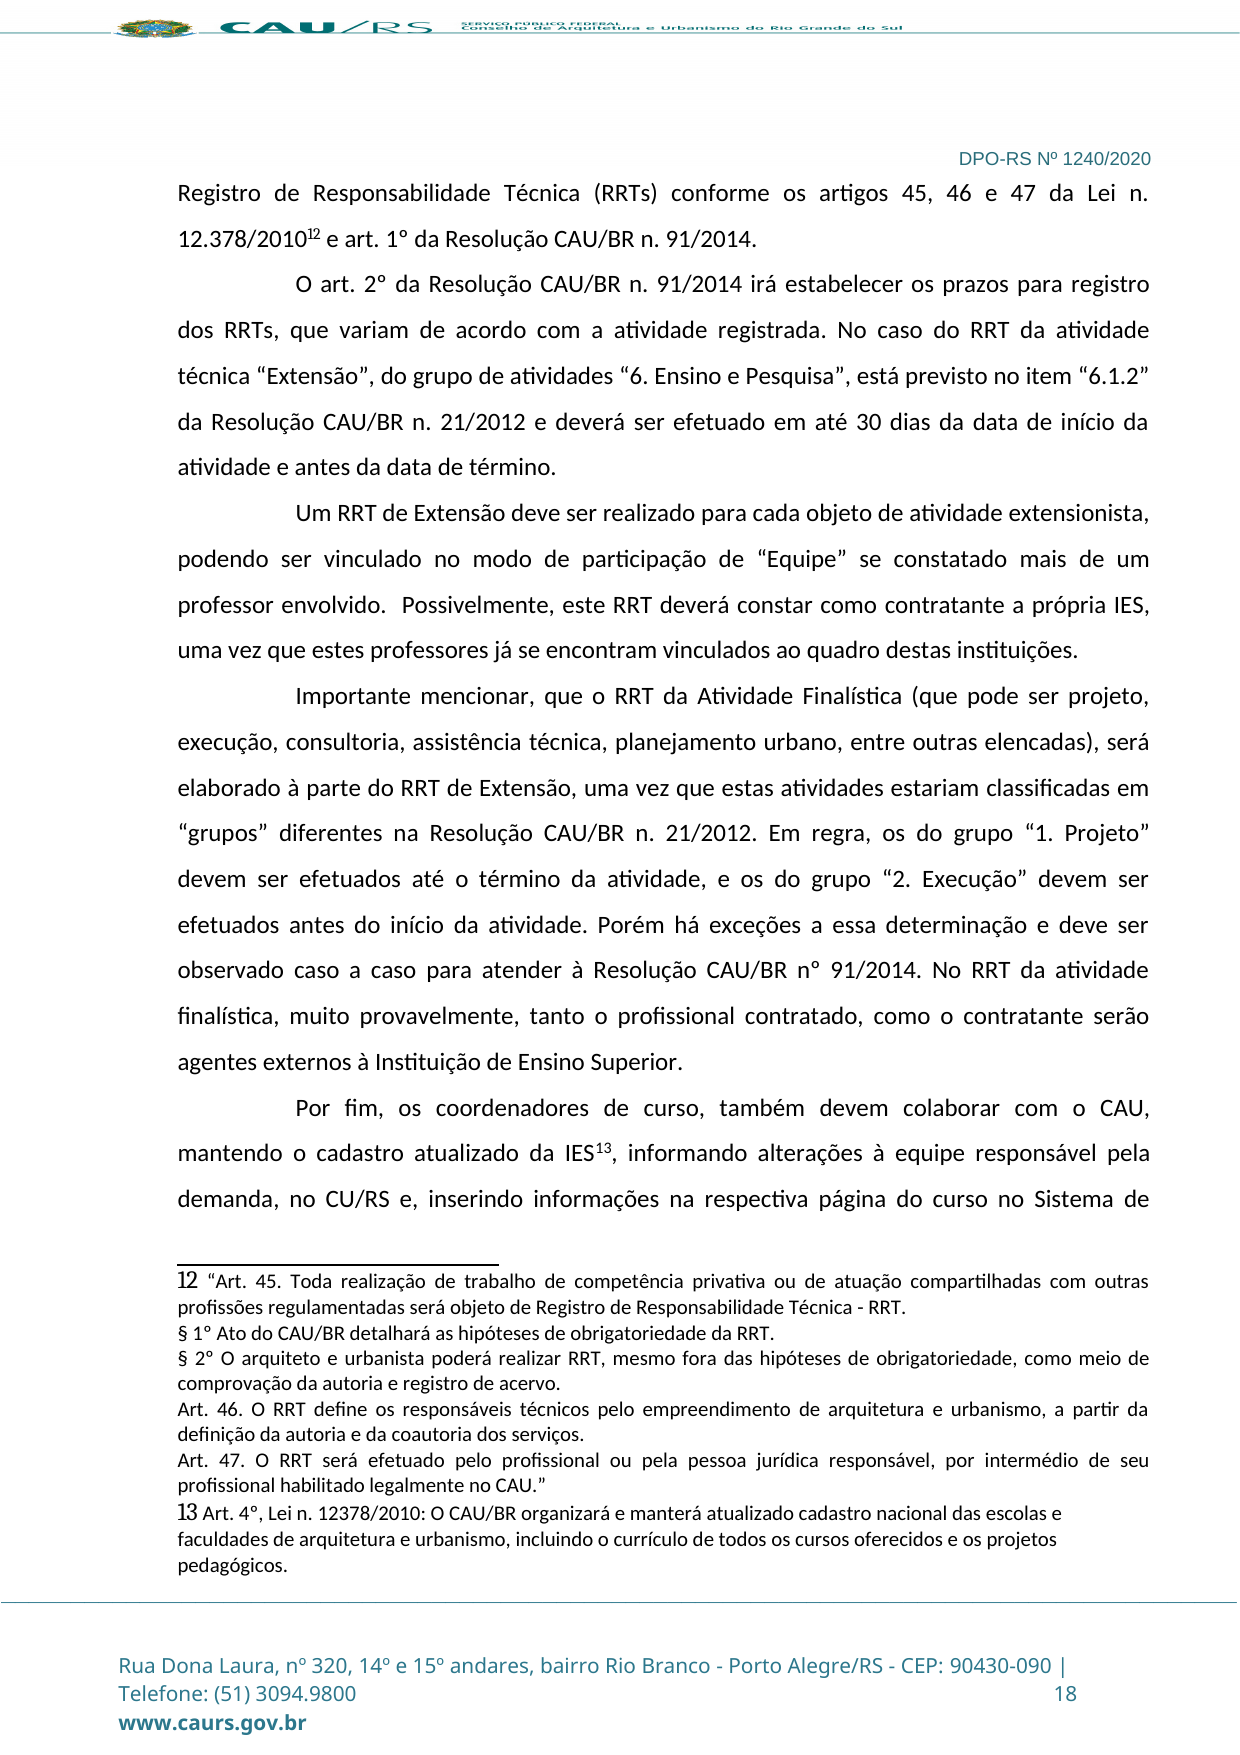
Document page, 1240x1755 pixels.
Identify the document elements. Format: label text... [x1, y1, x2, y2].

text Art. 46. O RRT define os responsáveis técnicos pelo empreendimento de arquitetura e urbanismo, a partir da definição da autoria e da coautoria dos serviços. [177, 1396, 1151, 1447]
text Importante mencionar, que o RRT da Atividade Finalística (que pode ser projeto, execução, consultoria, assistência técnica, planejamento urbano, entre outras elencadas), será elaborado à parte do RRT de Extensão, uma vez que estas atividades estariam classificadas em “grupos” diferentes na Resolução CAU/BR n. 21/2012. Em regra, os do grupo “1. Projeto” devem ser efetuados até o término da atividade, e os do grupo “2. Execução” devem ser efetuados antes do início da atividade. Porém há exceções a essa determinação e deve ser observado caso a caso para atender à Resolução CAU/BR nº 91/2014. No RRT da atividade finalística, muito provavelmente, tanto o profissional contratado, como o contratante serão agentes externos à Instituição de Ensino Superior. [177, 680, 1151, 1077]
text Um RRT de Extensão deve ser realizado para cada objeto de atividade extensionista, podendo ser vinculado no modo de participação de “Equipe” se constatado mais de um professor envolvido. Possivelmente, este RRT deverá constar como contratante a própria IES, uma vez que estes professores já se encontram vinculados ao quadro destas instituições. [177, 497, 1151, 665]
text Art. 4º, Lei n. 12378/2010: O CAU/BR organizará e manterá atualizado cadastro nacional das escolas e faculdades de arquitetura e urbanismo, incluindo o currículo de todos os cursos oferecidos e os projetos pedagógicos. [177, 1498, 1151, 1577]
text § 1º Ato do CAU/BR detalhará as hipóteses de obrigatoriedade da RRT. [177, 1320, 1151, 1345]
text § 2º O arquiteto e urbanista poderá realizar RRT, mesmo fora das hipóteses de obrigatoriedade, como meio de comprovação da autoria e registro de acervo. [177, 1345, 1151, 1396]
text Art. 47. O RRT será efetuado pelo profissional ou pela pessoa jurídica responsável, por intermédio de seu profissional habilitado legalmente no CAU.” [177, 1447, 1151, 1498]
text Por fim, os coordenadores de curso, também devem colaborar com o CAU, mantendo o cadastro atualizado da IES, informando alterações à equipe responsável pela demanda, no CU/RS e, inserindo informações na respectiva página do curso no Sistema de [177, 1092, 1151, 1214]
text Registro de Responsabilidade Técnica (RRTs) conforme os artigos 45, 46 e 47 da Lei n. 12.378/2010 e art. 1º da Resolução CAU/BR n. 91/2014. [177, 177, 1151, 253]
text O art. 2º da Resolução CAU/BR n. 91/2014 irá estabelecer os prazos para registro dos RRTs, que variam de acordo com a atividade registrada. No caso do RRT da atividade técnica “Extensão”, do grupo de atividades “6. Ensino e Pesquisa”, está previsto no item “6.1.2” da Resolução CAU/BR n. 21/2012 e deverá ser efetuado em até 30 dias da data de início da atividade e antes da data de término. [177, 269, 1151, 482]
text “Art. 45. Toda realização de trabalho de competência privativa ou de atuação compartilhadas com outras profissões regulamentadas será objeto de Registro de Responsabilidade Técnica - RRT. [177, 1266, 1151, 1320]
